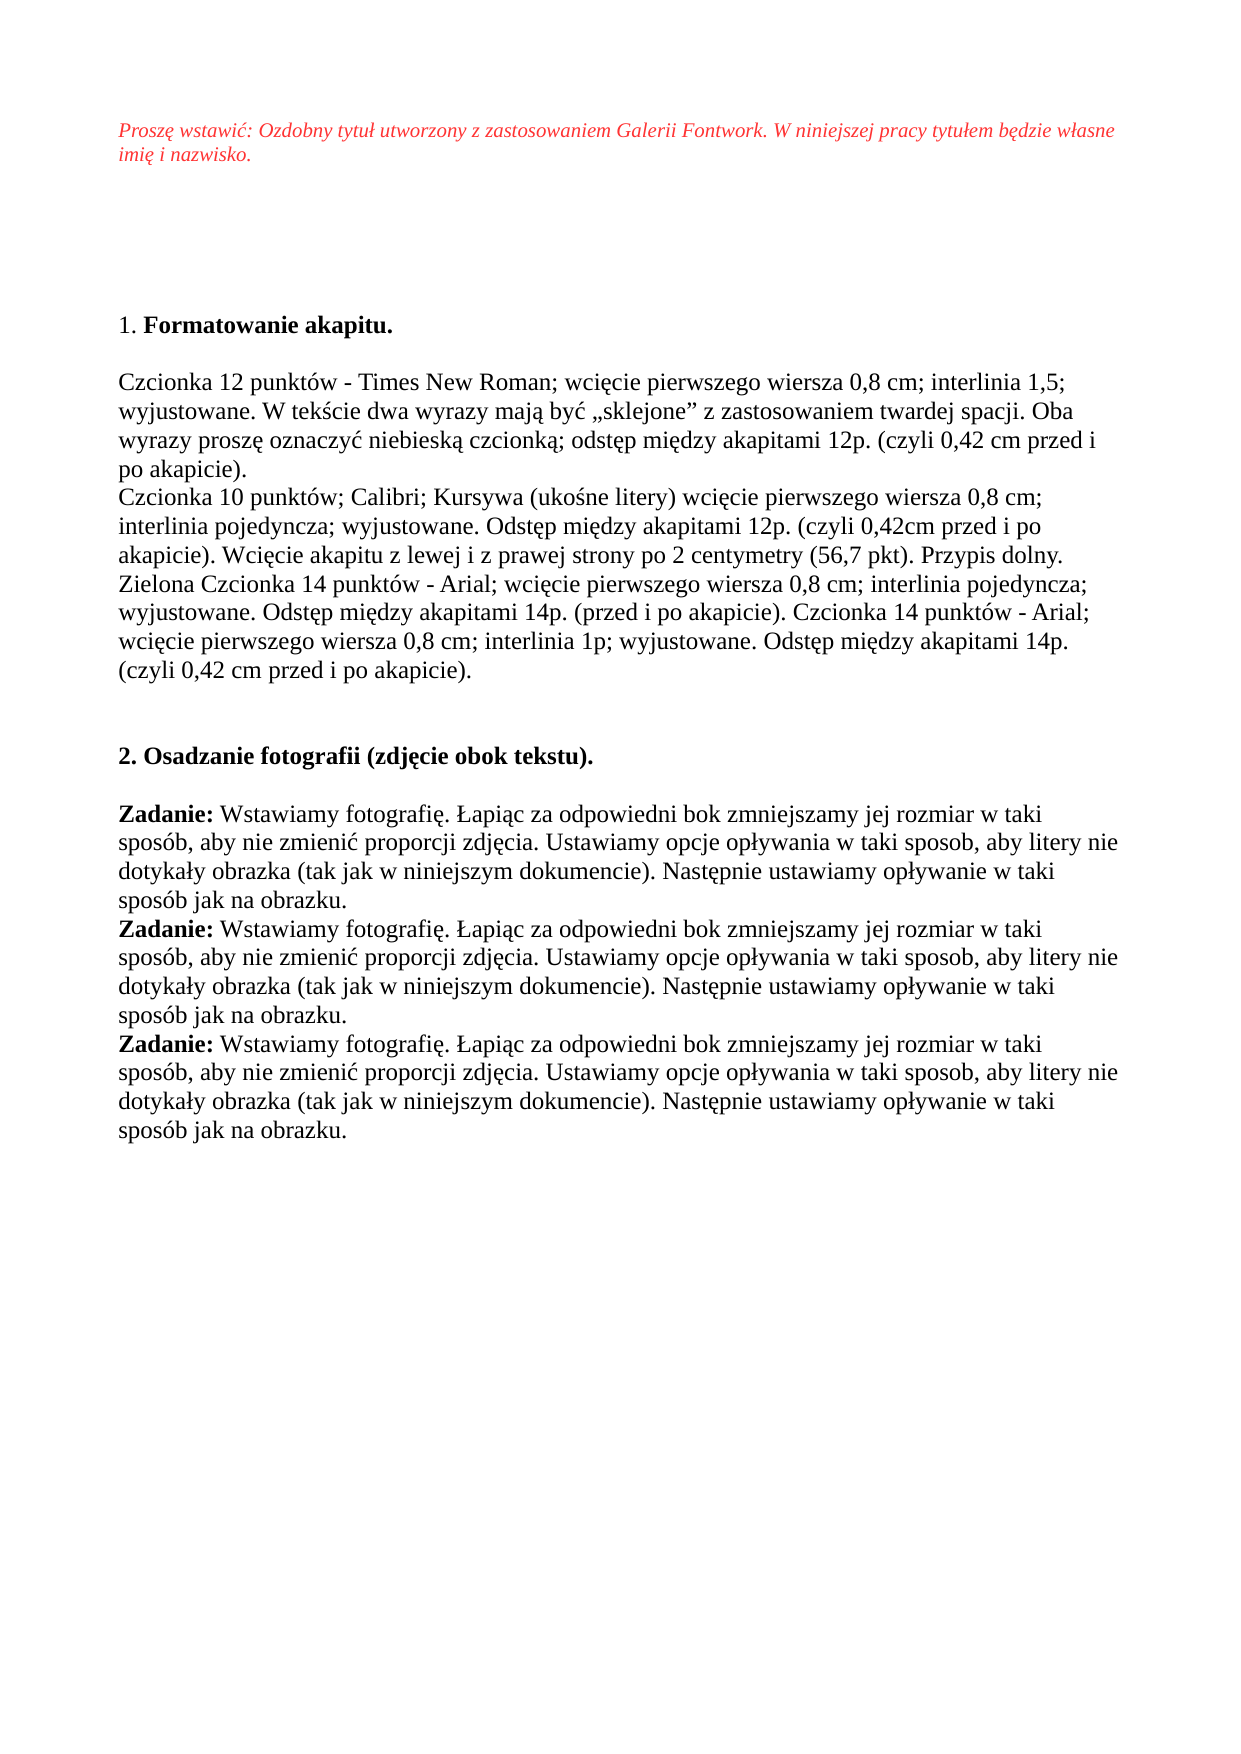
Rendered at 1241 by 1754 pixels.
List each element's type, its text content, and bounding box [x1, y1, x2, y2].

text Zadanie: Wstawiamy fotografię. Łapiąc za odpowiedni bok zmniejszamy jej rozmiar w taki sposób, aby nie zmienić proporcji zdjęcia. Ustawiamy opcje opływania w taki sposob, aby litery nie dotykały obrazka (tak jak w niniejszym dokumencie). Następnie ustawiamy opływanie w taki sposób jak na obrazku. [118, 1029, 1122, 1144]
text Zadanie: Wstawiamy fotografię. Łapiąc za odpowiedni bok zmniejszamy jej rozmiar w taki sposób, aby nie zmienić proporcji zdjęcia. Ustawiamy opcje opływania w taki sposob, aby litery nie dotykały obrazka (tak jak w niniejszym dokumencie). Następnie ustawiamy opływanie w taki sposób jak na obrazku. [118, 799, 1122, 914]
text Czcionka 10 punktów; Calibri; Kursywa (ukośne litery) wcięcie pierwszego wiersza 0,8 cm; interlinia pojedyncza; wyjustowane. Odstęp między akapitami 12p. (czyli 0,42cm przed i po akapicie). Wcięcie akapitu z lewej i z prawej strony po 2 centymetry (56,7 pkt). Przypis dolny. [118, 482, 1122, 569]
text 1. Formatowanie akapitu. [118, 310, 1122, 339]
text 2. Osadzanie fotografii (zdjęcie obok tekstu). [118, 741, 1122, 770]
text Zadanie: Wstawiamy fotografię. Łapiąc za odpowiedni bok zmniejszamy jej rozmiar w taki sposób, aby nie zmienić proporcji zdjęcia. Ustawiamy opcje opływania w taki sposob, aby litery nie dotykały obrazka (tak jak w niniejszym dokumencie). Następnie ustawiamy opływanie w taki sposób jak na obrazku. [118, 914, 1122, 1029]
text Czcionka 12 punktów - Times New Roman; wcięcie pierwszego wiersza 0,8 cm; interlinia 1,5; wyjustowane. W tekście dwa wyrazy mają być „sklejone” z zastosowaniem twardej spacji. Oba wyrazy proszę oznaczyć niebieską czcionką; odstęp między akapitami 12p. (czyli 0,42 cm przed i po akapicie). [118, 367, 1122, 482]
text Zielona Czcionka 14 punktów - Arial; wcięcie pierwszego wiersza 0,8 cm; interlinia pojedyncza; wyjustowane. Odstęp między akapitami 14p. (przed i po akapicie). Czcionka 14 punktów - Arial; wcięcie pierwszego wiersza 0,8 cm; interlinia 1p; wyjustowane. Odstęp między akapitami 14p. (czyli 0,42 cm przed i po akapicie). [118, 569, 1122, 684]
text Proszę wstawić: Ozdobny tytuł utworzony z zastosowaniem Galerii Fontwork. W niniejszej pracy tytułem będzie własne imię i nazwisko. [118, 118, 1122, 166]
